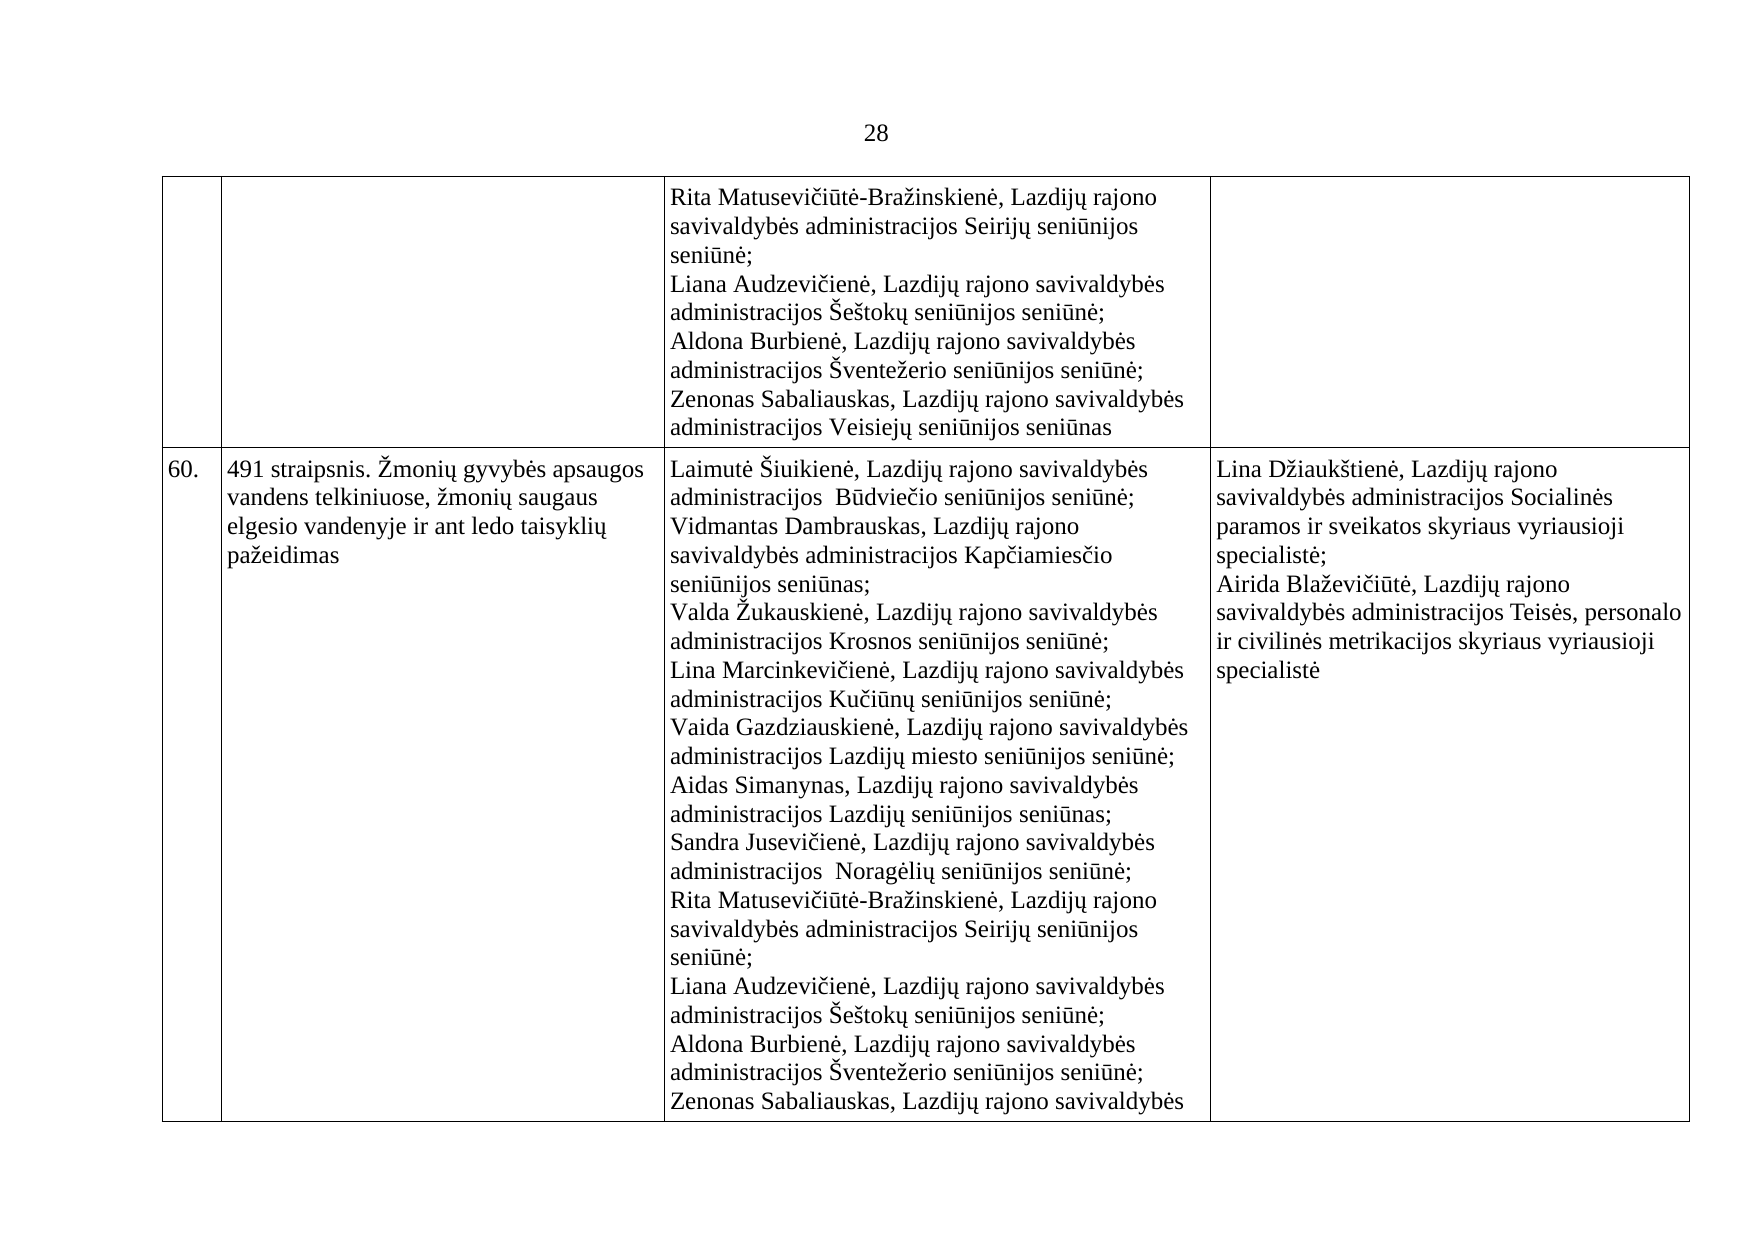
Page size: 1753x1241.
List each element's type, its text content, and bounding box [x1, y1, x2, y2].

table_cell Rita Matusevičiūtė-Bražinskienė, Lazdijų rajono savivaldybės administracijos Seirijų seniūnijos seniūnė; Liana Audzevičienė, Lazdijų rajono savivaldybės administracijos Šeštokų seniūnijos seniūnė; Aldona Burbienė, Lazdijų rajono savivaldybės administracijos Šventežerio seniūnijos seniūnė; Zenonas Sabaliauskas, Lazdijų rajono savivaldybės administracijos Veisiejų seniūnijos seniūnas [665, 177, 1210, 447]
table_cell [222, 177, 664, 447]
table_cell [1211, 177, 1689, 447]
table_cell Laimutė Šiuikienė, Lazdijų rajono savivaldybės administracijos Būdviečio seniūnijos seniūnė; Vidmantas Dambrauskas, Lazdijų rajono savivaldybės administracijos Kapčiamiesčio seniūnijos seniūnas; Valda Žukauskienė, Lazdijų rajono savivaldybės administracijos Krosnos seniūnijos seniūnė; Lina Marcinkevičienė, Lazdijų rajono savivaldybės administracijos Kučiūnų seniūnijos seniūnė; Vaida Gazdziauskienė, Lazdijų rajono savivaldybės administracijos Lazdijų miesto seniūnijos seniūnė; Aidas Simanynas, Lazdijų rajono savivaldybės administracijos Lazdijų seniūnijos seniūnas; Sandra Jusevičienė, Lazdijų rajono savivaldybės administracijos Noragėlių seniūnijos seniūnė; Rita Matusevičiūtė-Bražinskienė, Lazdijų rajono savivaldybės administracijos Seirijų seniūnijos seniūnė; Liana Audzevičienė, Lazdijų rajono savivaldybės administracijos Šeštokų seniūnijos seniūnė; Aldona Burbienė, Lazdijų rajono savivaldybės administracijos Šventežerio seniūnijos seniūnė; Zenonas Sabaliauskas, Lazdijų rajono savivaldybės [665, 448, 1210, 1121]
table_cell Lina Džiaukštienė, Lazdijų rajono savivaldybės administracijos Socialinės paramos ir sveikatos skyriaus vyriausioji specialistė; Airida Blaževičiūtė, Lazdijų rajono savivaldybės administracijos Teisės, personalo ir civilinės metrikacijos skyriaus vyriausioji specialistė [1211, 448, 1689, 1121]
table_cell 491 straipsnis. Žmonių gyvybės apsaugos vandens telkiniuose, žmonių saugaus elgesio vandenyje ir ant ledo taisyklių pažeidimas [222, 448, 664, 1121]
table_cell [163, 177, 221, 447]
table_cell 60. [163, 448, 221, 1121]
